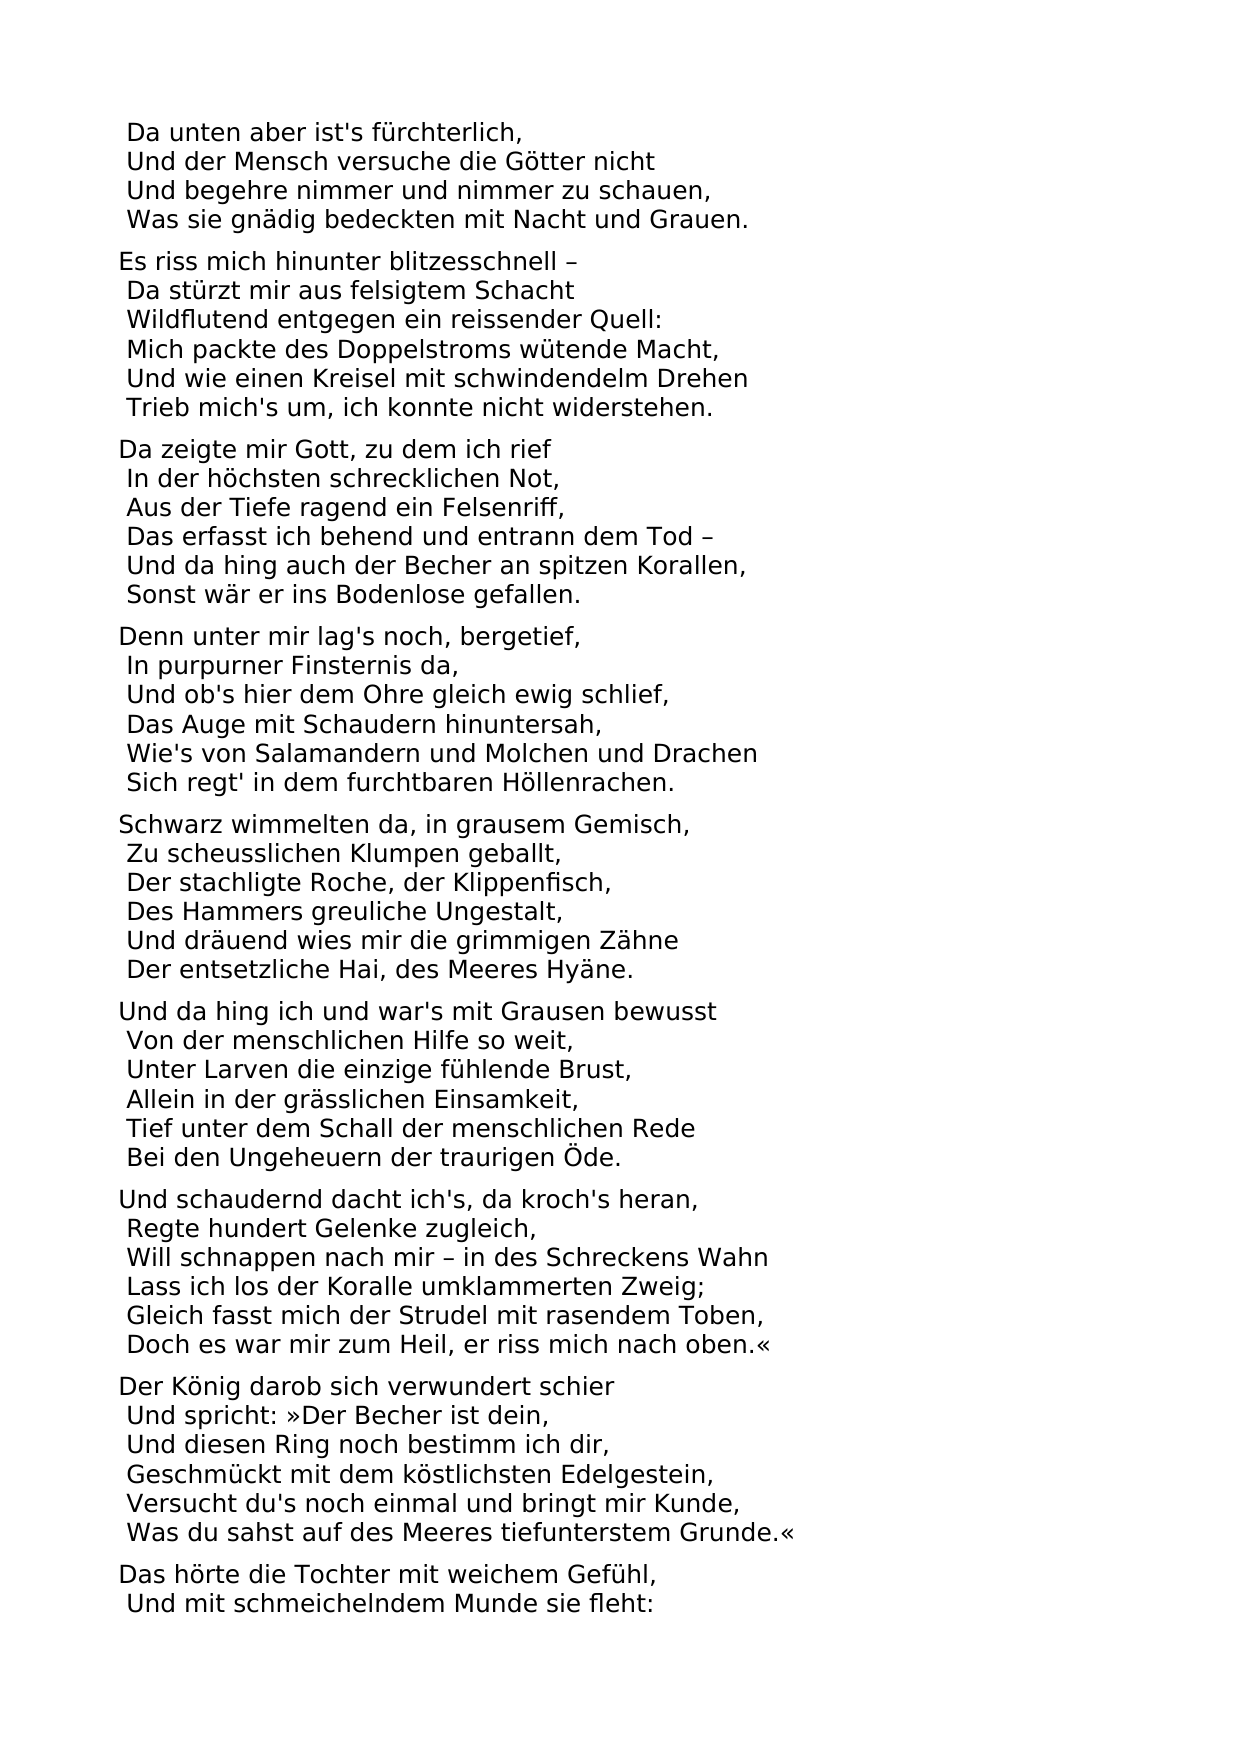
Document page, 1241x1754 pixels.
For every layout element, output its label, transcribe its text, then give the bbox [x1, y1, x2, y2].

text Und da hing ich und war's mit Grausen bewusst Von der menschlichen Hilfe so weit, Unter Larven die einzige fühlende Brust, Allein in der grässlichen Einsamkeit, Tief unter dem Schall der menschlichen Rede Bei den Ungeheuern der traurigen Öde. [118, 997, 1122, 1172]
text Da unten aber ist's fürchterlich, Und der Mensch versuche die Götter nicht Und begehre nimmer und nimmer zu schauen, Was sie gnädig bedeckten mit Nacht und Grauen. [118, 118, 1122, 235]
text Es riss mich hinunter blitzesschnell – Da stürzt mir aus felsigtem Schacht Wildflutend entgegen ein reissender Quell: Mich packte des Doppelstroms wütende Macht, Und wie einen Kreisel mit schwindendelm Drehen Trieb mich's um, ich konnte nicht widerstehen. [118, 247, 1122, 422]
text Denn unter mir lag's noch, bergetief, In purpurner Finsternis da, Und ob's hier dem Ohre gleich ewig schlief, Das Auge mit Schaudern hinuntersah, Wie's von Salamandern und Molchen und Drachen Sich regt' in dem furchtbaren Höllenrachen. [118, 622, 1122, 797]
text Und schaudernd dacht ich's, da kroch's heran, Regte hundert Gelenke zugleich, Will schnappen nach mir – in des Schreckens Wahn Lass ich los der Koralle umklammerten Zweig; Gleich fasst mich der Strudel mit rasendem Toben, Doch es war mir zum Heil, er riss mich nach oben.« [118, 1185, 1122, 1360]
text Da zeigte mir Gott, zu dem ich rief In der höchsten schrecklichen Not, Aus der Tiefe ragend ein Felsenriff, Das erfasst ich behend und entrann dem Tod – Und da hing auch der Becher an spitzen Korallen, Sonst wär er ins Bodenlose gefallen. [118, 435, 1122, 610]
text Schwarz wimmelten da, in grausem Gemisch, Zu scheusslichen Klumpen geballt, Der stachligte Roche, der Klippenfisch, Des Hammers greuliche Ungestalt, Und dräuend wies mir die grimmigen Zähne Der entsetzliche Hai, des Meeres Hyäne. [118, 810, 1122, 985]
text Der König darob sich verwundert schier Und spricht: »Der Becher ist dein, Und diesen Ring noch bestimm ich dir, Geschmückt mit dem köstlichsten Edelgestein, Versucht du's noch einmal und bringt mir Kunde, Was du sahst auf des Meeres tiefunterstem Grunde.« [118, 1372, 1122, 1547]
text Das hörte die Tochter mit weichem Gefühl, Und mit schmeichelndem Munde sie fleht: [118, 1560, 1122, 1618]
